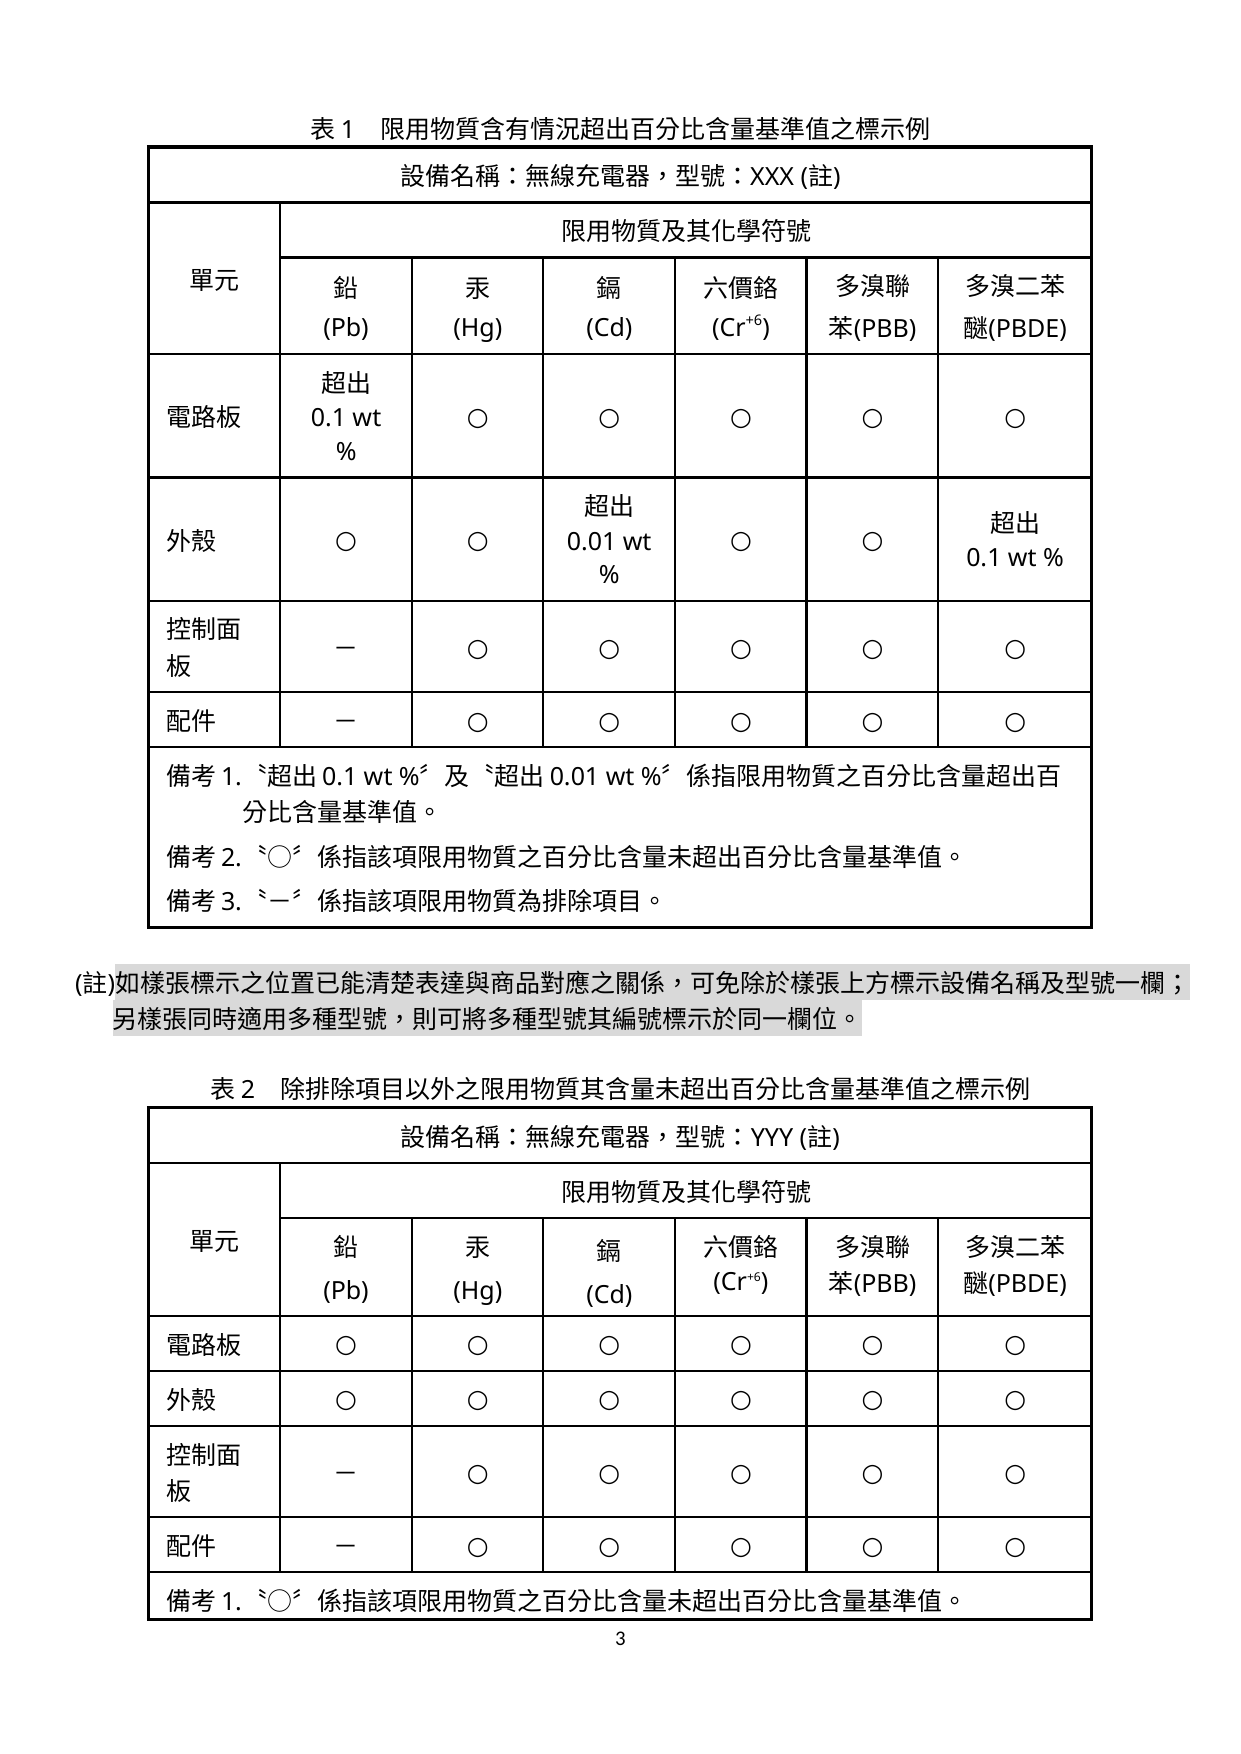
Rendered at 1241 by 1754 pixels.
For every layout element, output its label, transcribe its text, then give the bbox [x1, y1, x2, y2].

table_cell 鉛 (Pb) [281, 1219, 411, 1315]
table_cell ○ [413, 1317, 542, 1370]
table_cell ○ [808, 1372, 937, 1425]
text (註)如樣張標示之位置已能清楚表達與商品對應之關係，可免除於樣張上方標示設備名稱及型號一欄；另樣張同時適用多種型號，則可將多種型號其編號標示於同一欄位。 [75, 963, 1165, 1036]
table_cell ○ [413, 1427, 542, 1516]
table_cell 六價鉻(Cr+6) [676, 259, 805, 353]
table_cell ○ [544, 1317, 674, 1370]
table_cell ○ [413, 1518, 542, 1571]
table_cell ○ [544, 693, 674, 746]
table_cell ○ [413, 479, 542, 599]
table_cell ○ [676, 1518, 805, 1571]
table_cell ○ [808, 1317, 937, 1370]
table_cell ○ [544, 1518, 674, 1571]
table_cell 鉛 (Pb) [281, 259, 411, 353]
text 表1 限用物質含有情況超出百分比含量基準值之標示例 [75, 109, 1165, 145]
table_cell 控制面板 [150, 602, 279, 691]
table_cell 超出 0.1 wt % [281, 355, 411, 476]
table_cell － [281, 1427, 411, 1516]
table_cell 超出 0.01 wt % [544, 479, 674, 599]
table_cell 外殼 [150, 479, 279, 599]
table_cell ○ [281, 479, 411, 599]
table_cell 汞 (Hg) [413, 1219, 542, 1315]
table_cell 多溴聯苯(PBB) [808, 259, 937, 353]
table_cell 配件 [150, 693, 279, 746]
table_cell ○ [808, 1518, 937, 1571]
table_cell 控制面板 [150, 1427, 279, 1516]
table_cell 鎘 (Cd) [544, 259, 674, 353]
table_cell 多溴二苯醚(PBDE) [939, 259, 1090, 353]
table_cell 配件 [150, 1518, 279, 1571]
table_cell 六價鉻(Cr+6) [676, 1219, 805, 1315]
table_cell 汞 (Hg) [413, 259, 542, 353]
table_cell ○ [676, 355, 805, 476]
table_cell 限用物質及其化學符號 [281, 1164, 1090, 1217]
table_cell ○ [939, 355, 1090, 476]
table_cell ○ [413, 602, 542, 691]
table_cell ○ [676, 693, 805, 746]
table_header 設備名稱：無線充電器，型號：XXX (註) [150, 149, 1090, 201]
table_cell ○ [413, 355, 542, 476]
table_cell 限用物質及其化學符號 [281, 204, 1090, 256]
table_cell 多溴二苯醚(PBDE) [939, 1219, 1090, 1315]
table_cell ○ [939, 1427, 1090, 1516]
table_cell 單元 [150, 1164, 279, 1315]
table_cell ○ [808, 693, 937, 746]
table_cell ○ [808, 602, 937, 691]
table_cell ○ [808, 479, 937, 599]
table_cell ○ [676, 479, 805, 599]
table_cell ○ [939, 1518, 1090, 1571]
table_cell － [281, 693, 411, 746]
table_cell ○ [281, 1317, 411, 1370]
table_cell ○ [676, 1372, 805, 1425]
table_cell － [281, 602, 411, 691]
table_cell 備考1.〝○〞係指該項限用物質之百分比含量未超出百分比含量基準值。 [150, 1573, 1090, 1618]
table_cell 備考1.〝超出0.1 wt %〞及〝超出0.01 wt %〞係指限用物質之百分比含量超出百分比含量基準值。 備考2.〝○〞係指該項限用物質之百分比含量未超出百分比含量基準值。 備考3.〝－〞係指該項限用物質為排除項目。 [150, 748, 1090, 926]
table_cell ○ [544, 355, 674, 476]
table_cell 鎘 (Cd) [544, 1219, 674, 1315]
table_cell ○ [808, 355, 937, 476]
table_cell ○ [939, 693, 1090, 746]
table_cell ○ [544, 602, 674, 691]
table_cell ○ [281, 1372, 411, 1425]
table_cell 外殼 [150, 1372, 279, 1425]
table_cell 超出 0.1 wt % [939, 479, 1090, 599]
table_cell ○ [544, 1372, 674, 1425]
table_cell 電路板 [150, 355, 279, 476]
table_cell ○ [413, 1372, 542, 1425]
table_cell ○ [939, 1317, 1090, 1370]
table_cell 單元 [150, 204, 279, 353]
table_cell ○ [676, 602, 805, 691]
text 表2 除排除項目以外之限用物質其含量未超出百分比含量基準值之標示例 [75, 1070, 1165, 1106]
table_cell 多溴聯苯(PBB) [808, 1219, 937, 1315]
table_header 設備名稱：無線充電器，型號：YYY (註) [150, 1109, 1090, 1162]
table_cell ○ [413, 693, 542, 746]
table_cell ○ [676, 1427, 805, 1516]
table_cell ○ [939, 602, 1090, 691]
table_cell 電路板 [150, 1317, 279, 1370]
table_cell － [281, 1518, 411, 1571]
table_cell ○ [939, 1372, 1090, 1425]
table_cell ○ [676, 1317, 805, 1370]
table_cell ○ [808, 1427, 937, 1516]
table_cell ○ [544, 1427, 674, 1516]
